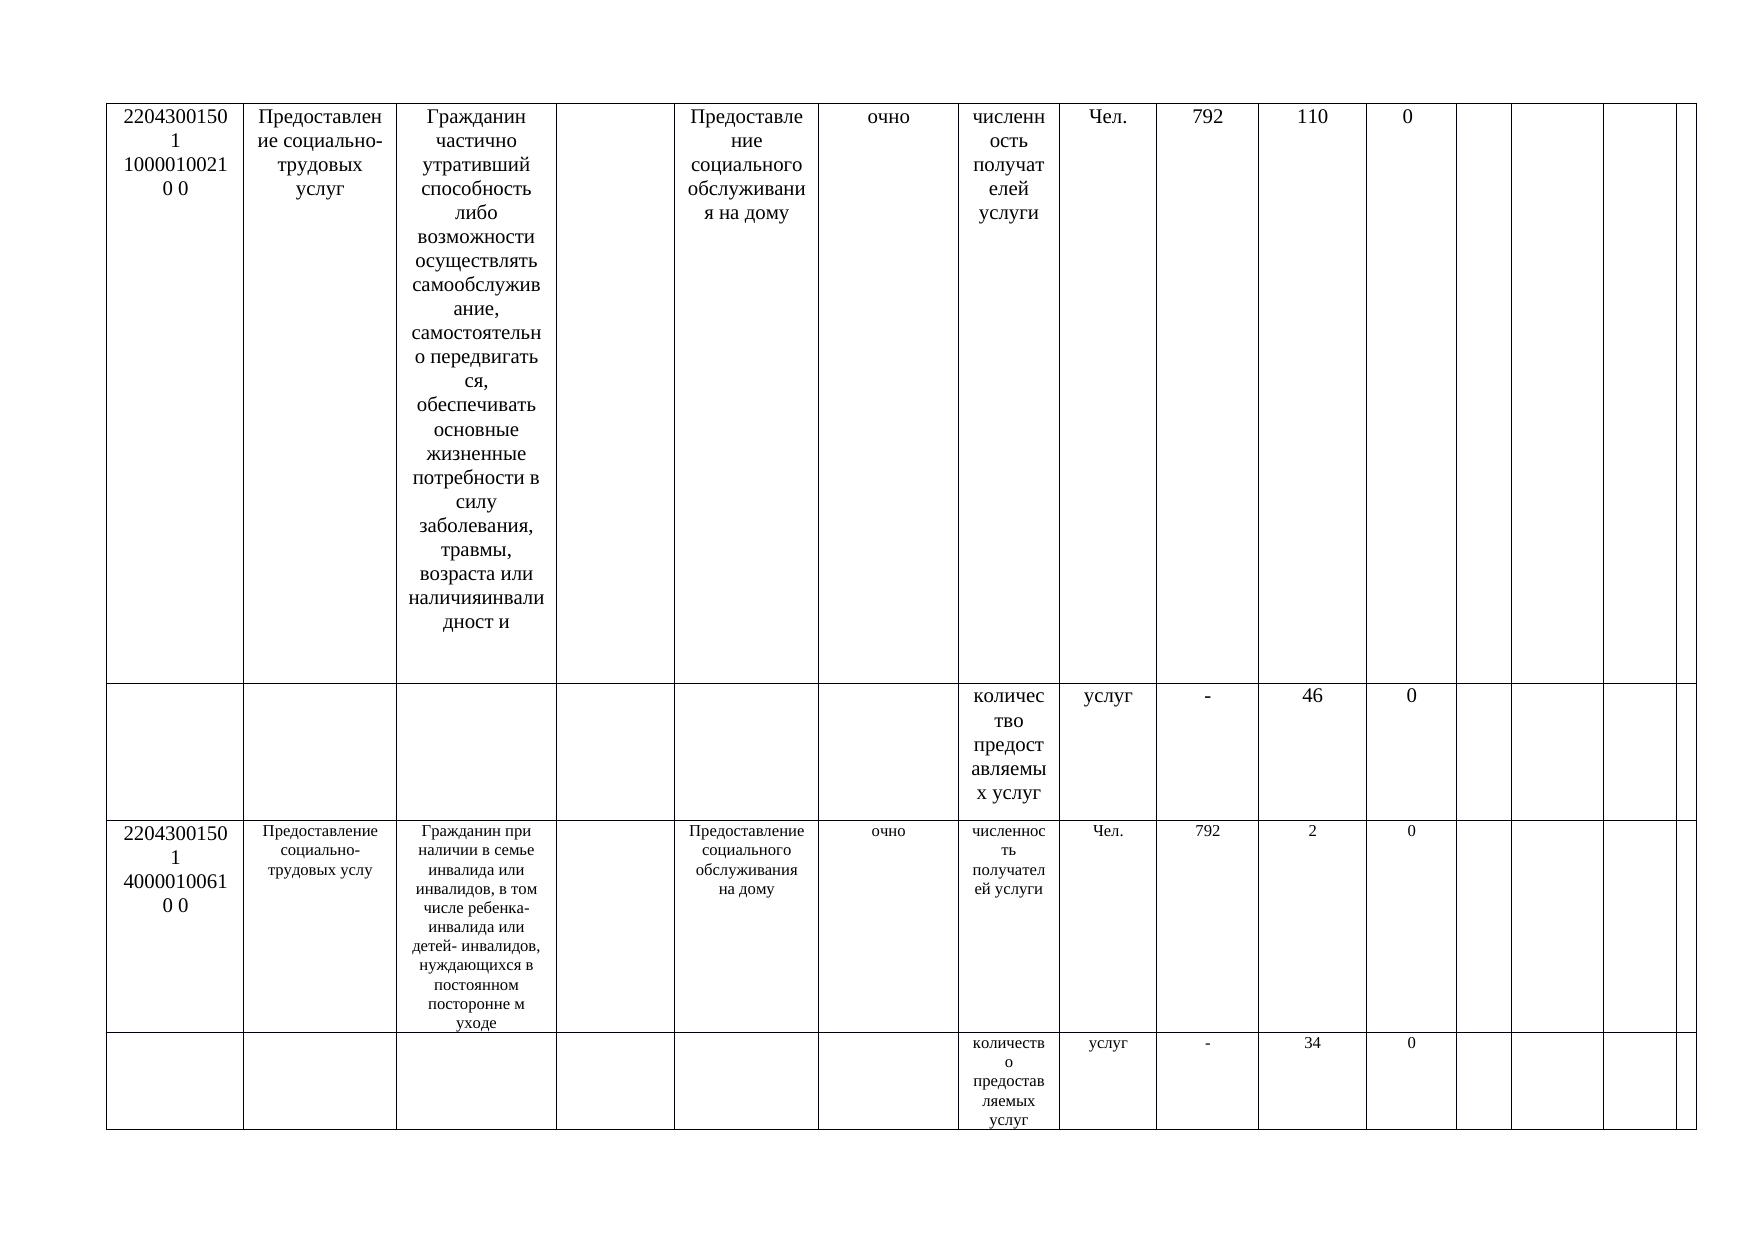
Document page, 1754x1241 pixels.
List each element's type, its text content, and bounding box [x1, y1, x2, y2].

table_cell очно [819, 104, 958, 682]
table_cell [675, 1033, 818, 1129]
table_cell 0 [1367, 684, 1456, 820]
table_cell [397, 1033, 556, 1129]
table_cell [1457, 684, 1511, 820]
table_cell количество предоставляемых услуг [959, 1033, 1059, 1129]
table_cell численность получателей услуги [959, 821, 1059, 1032]
table_cell Гражданин при наличии в семье инвалида или инвалидов, в том числе ребенка- инвалида или детей- инвалидов, нуждающихся в постоянном посторонне м уходе [397, 821, 556, 1032]
table_cell [1512, 821, 1603, 1032]
table_cell [244, 684, 396, 820]
table_cell [819, 684, 958, 820]
table_cell [1512, 1033, 1603, 1129]
table_cell [1457, 1033, 1511, 1129]
table_cell количество предоставляемых услуг [959, 684, 1059, 820]
table_cell [557, 821, 674, 1032]
table_cell 22043001501 10000100210 0 [107, 104, 243, 682]
table_cell 0 [1367, 1033, 1456, 1129]
table_cell Чел. [1060, 104, 1156, 682]
table_cell [1604, 1033, 1676, 1129]
table_cell очно [819, 821, 958, 1032]
table_cell [397, 684, 556, 820]
table_cell [1604, 821, 1676, 1032]
table_cell Чел. [1060, 821, 1156, 1032]
table_cell [675, 684, 818, 820]
table_cell [1677, 1033, 1696, 1129]
table_cell [1677, 684, 1696, 820]
table_cell [557, 1033, 674, 1129]
table_cell Предоставление социального обслуживания на дому [675, 104, 818, 682]
table_cell 792 [1157, 104, 1258, 682]
table_cell услуг [1060, 684, 1156, 820]
table_cell - [1157, 1033, 1258, 1129]
table_cell 22043001501 40000100610 0 [107, 821, 243, 1032]
table_cell [1512, 684, 1603, 820]
table_cell услуг [1060, 1033, 1156, 1129]
table_cell - [1157, 684, 1258, 820]
table_cell Предоставление социального обслуживания на дому [675, 821, 818, 1032]
table_cell 110 [1259, 104, 1366, 682]
table_cell 2 [1259, 821, 1366, 1032]
table_cell [1604, 104, 1676, 682]
table_cell [1677, 104, 1696, 682]
table_cell Гражданин частично утративший способность либо возможности осуществлять самообслуживание, самостоятельно передвигать ся, обеспечивать основные жизненные потребности в силу заболевания, травмы, возраста или наличияинвалидност и [397, 104, 556, 682]
table_cell 0 [1367, 821, 1456, 1032]
table_cell 0 [1367, 104, 1456, 682]
table_cell [1604, 684, 1676, 820]
table_cell [244, 1033, 396, 1129]
table_cell 792 [1157, 821, 1258, 1032]
table_cell [557, 104, 674, 682]
table_cell [1457, 104, 1511, 682]
table_cell 46 [1259, 684, 1366, 820]
table_cell Предоставление социально- трудовых услу [244, 821, 396, 1032]
table_cell [107, 684, 243, 820]
table_cell 34 [1259, 1033, 1366, 1129]
table_cell Предоставление социально- трудовых услуг [244, 104, 396, 682]
table_cell [1457, 821, 1511, 1032]
table_cell [107, 1033, 243, 1129]
table_cell [1677, 821, 1696, 1032]
table_cell численность получателей услуги [959, 104, 1059, 682]
table_cell [819, 1033, 958, 1129]
table_cell [1512, 104, 1603, 682]
table_cell [557, 684, 674, 820]
